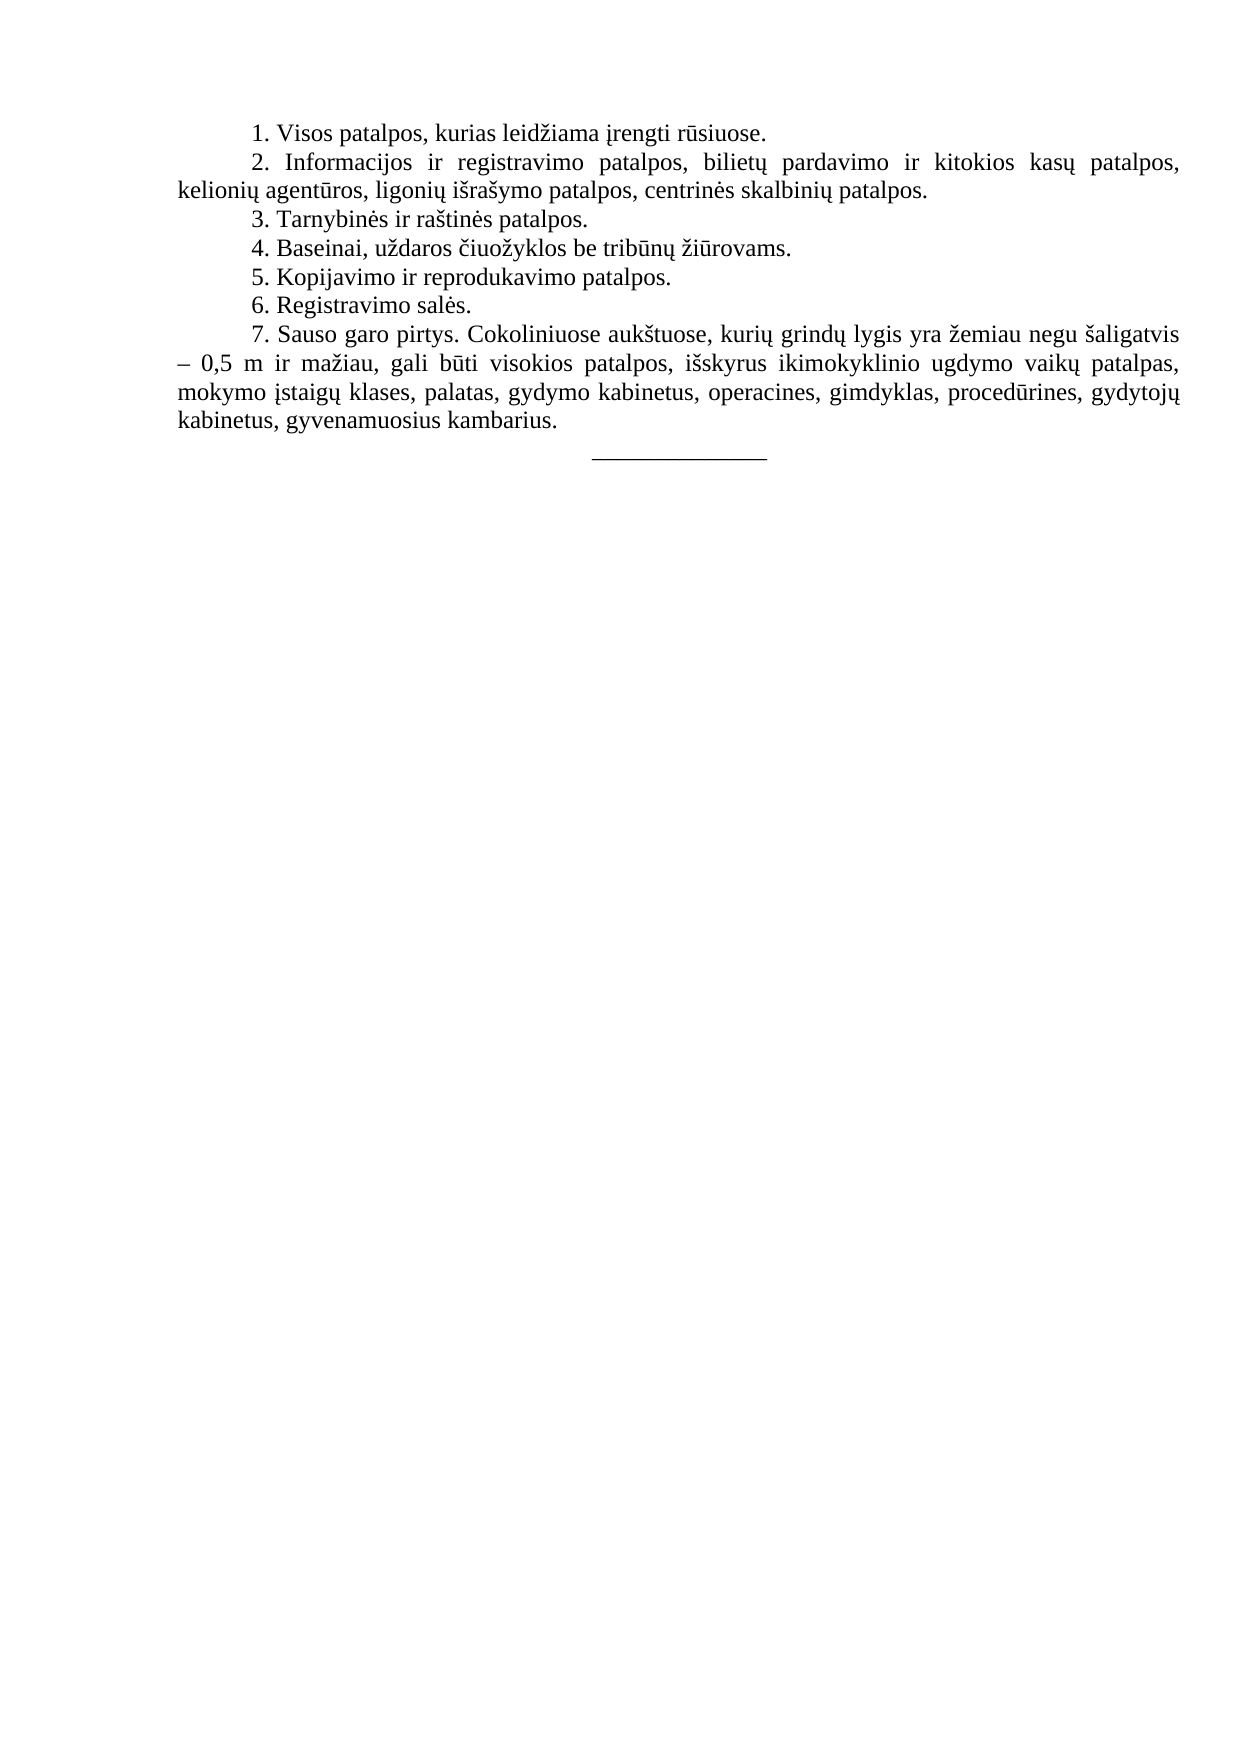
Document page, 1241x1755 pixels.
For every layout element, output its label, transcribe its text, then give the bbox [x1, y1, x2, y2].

text 6. Registravimo salės. [177, 291, 1181, 319]
text ______________ [177, 434, 1181, 463]
text 7. Sauso garo pirtys. Cokoliniuose aukštuose, kurių grindų lygis yra žemiau negu šaligatvis – 0,5 m ir mažiau, gali būti visokios patalpos, išskyrus ikimokyklinio ugdymo vaikų patalpas, mokymo įstaigų klases, palatas, gydymo kabinetus, operacines, gimdyklas, procedūrines, gydytojų kabinetus, gyvenamuosius kambarius. [177, 319, 1181, 434]
text 4. Baseinai, uždaros čiuožyklos be tribūnų žiūrovams. [177, 233, 1181, 262]
text 3. Tarnybinės ir raštinės patalpos. [177, 204, 1181, 233]
text 5. Kopijavimo ir reprodukavimo patalpos. [177, 262, 1181, 291]
text 1. Visos patalpos, kurias leidžiama įrengti rūsiuose. [177, 118, 1181, 147]
text 2. Informacijos ir registravimo patalpos, bilietų pardavimo ir kitokios kasų patalpos, kelionių agentūros, ligonių išrašymo patalpos, centrinės skalbinių patalpos. [177, 147, 1181, 204]
